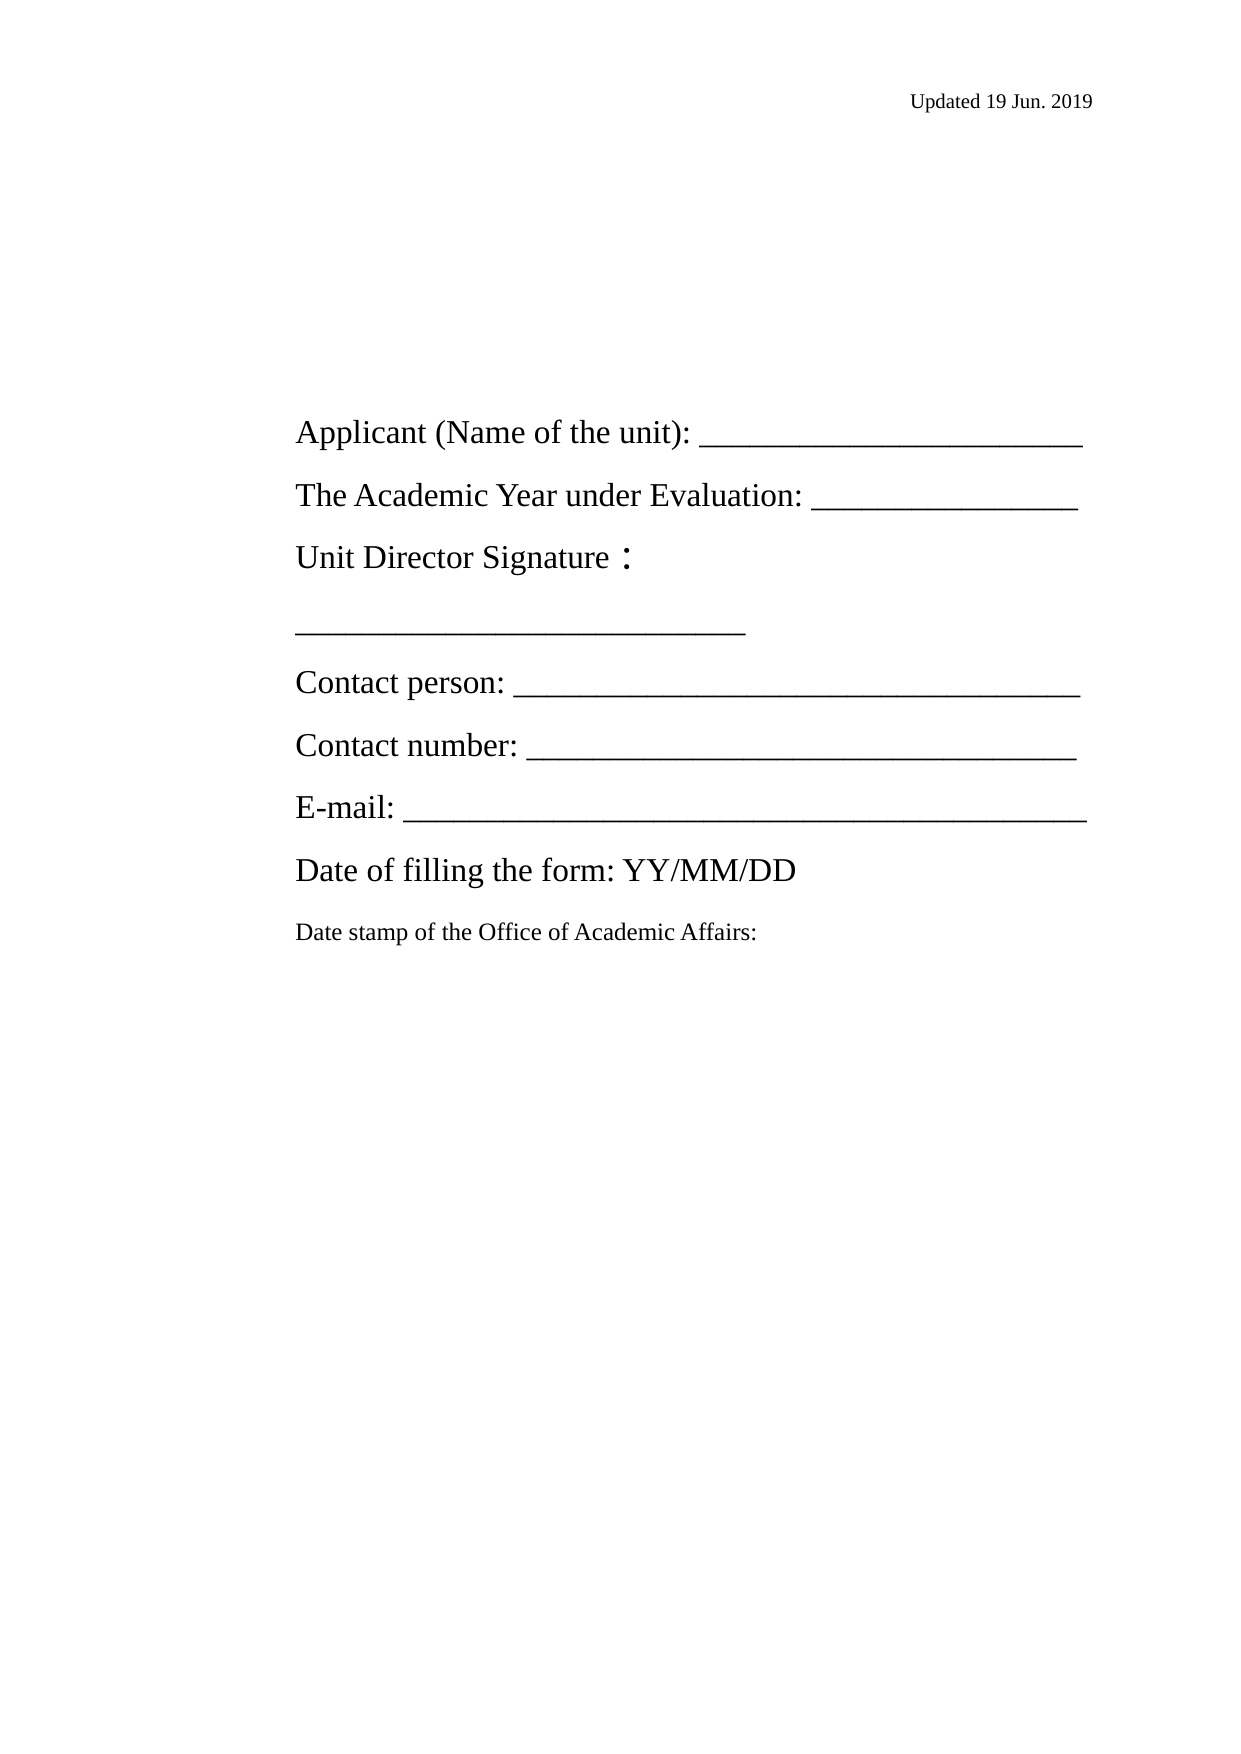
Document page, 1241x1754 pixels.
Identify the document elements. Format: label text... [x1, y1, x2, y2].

text Unit Director Signature：___________________________ [295, 515, 1092, 640]
text Contact number: _________________________________ [295, 703, 1092, 765]
text Date of filling the form: YY/MM/DD [295, 828, 1092, 890]
text The Academic Year under Evaluation: ________________ [295, 453, 1092, 515]
text Date stamp of the Office of Academic Affairs: [295, 890, 1092, 953]
text Applicant (Name of the unit): _______________________ [295, 390, 1092, 453]
text Contact person: __________________________________ [295, 640, 1092, 703]
text E-mail: _________________________________________ [295, 765, 1092, 828]
